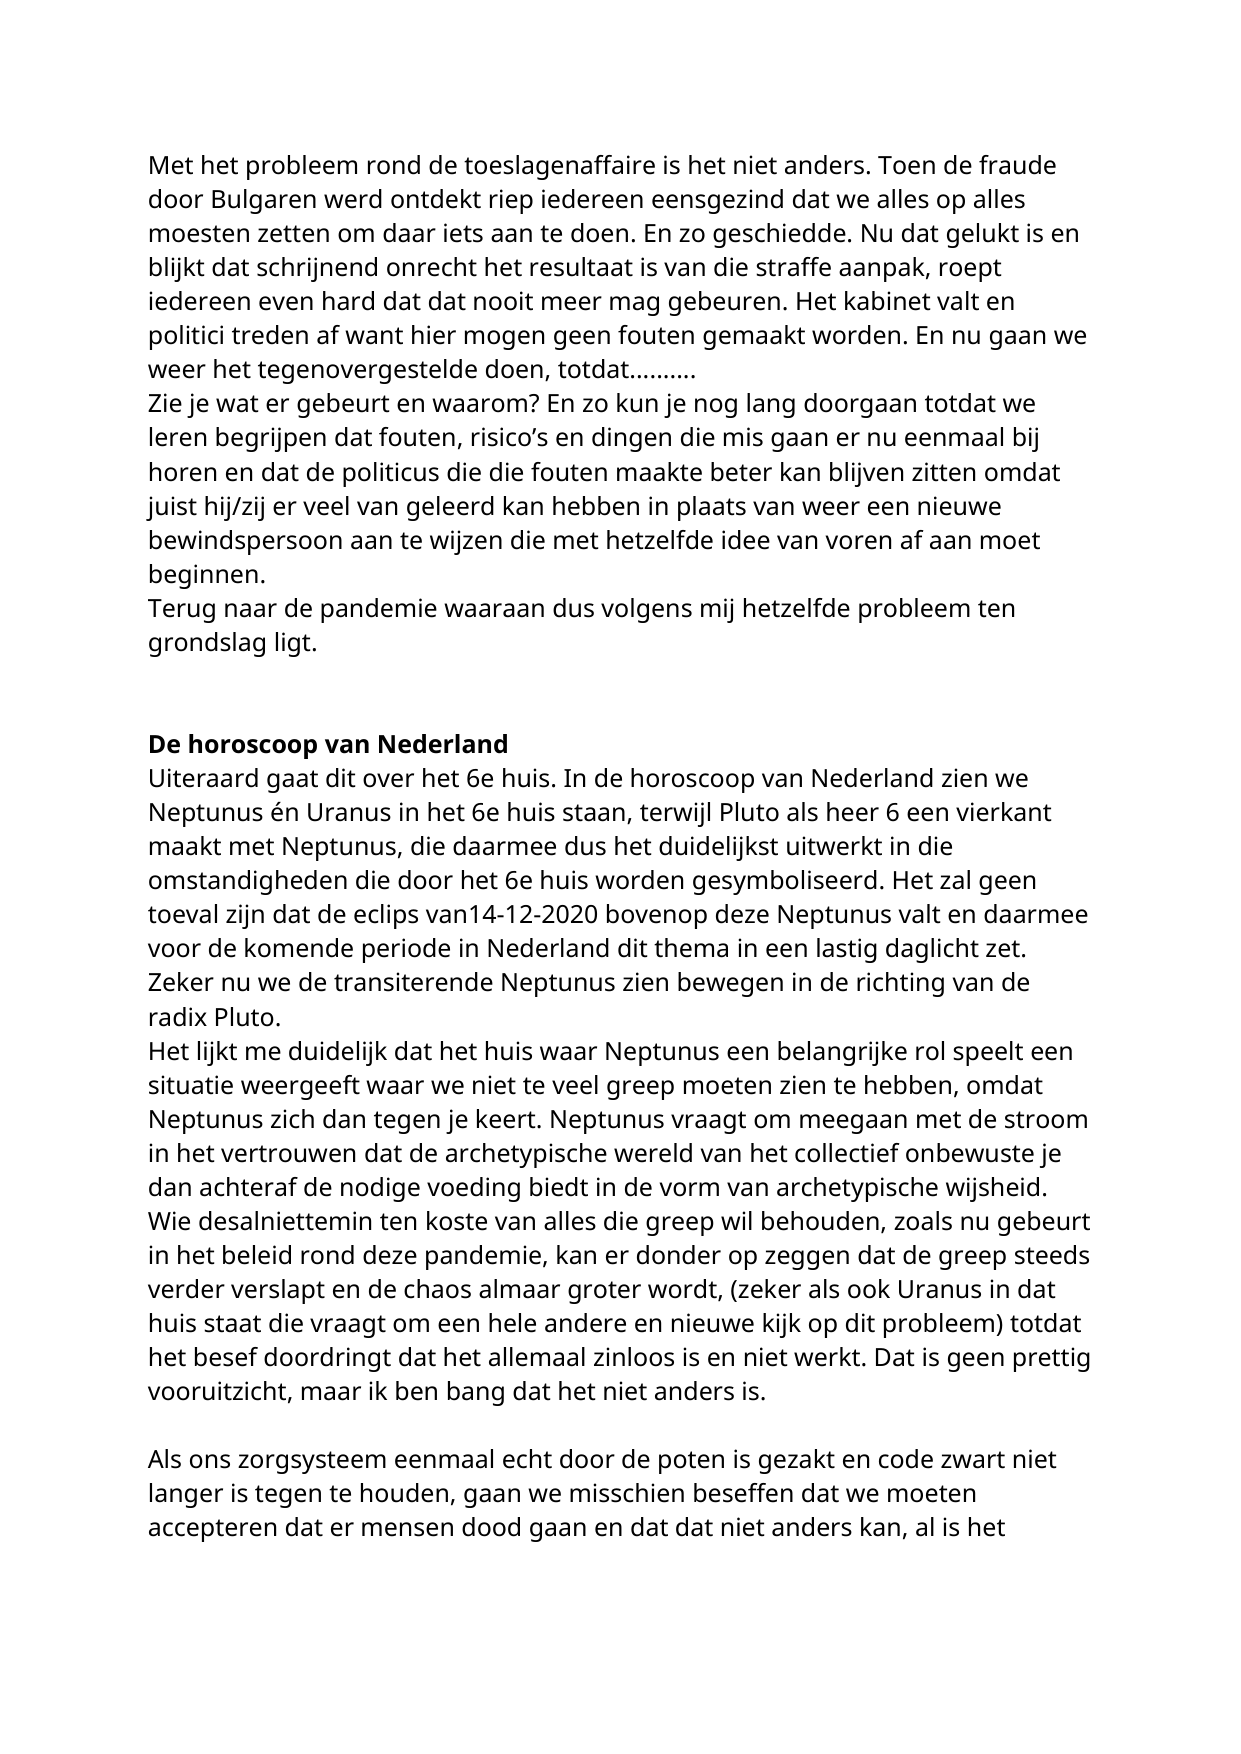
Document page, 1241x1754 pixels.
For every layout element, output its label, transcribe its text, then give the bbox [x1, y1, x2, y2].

text De horoscoop van Nederland [148, 727, 1093, 761]
text Als ons zorgsysteem eenmaal echt door de poten is gezakt en code zwart niet langer is tegen te houden, gaan we misschien beseffen dat we moeten accepteren dat er mensen dood gaan en dat dat niet anders kan, al is het [148, 1442, 1093, 1544]
text Zie je wat er gebeurt en waarom? En zo kun je nog lang doorgaan totdat we leren begrijpen dat fouten, risico’s en dingen die mis gaan er nu eenmaal bij horen en dat de politicus die die fouten maakte beter kan blijven zitten omdat juist hij/zij er veel van geleerd kan hebben in plaats van weer een nieuwe bewindspersoon aan te wijzen die met hetzelfde idee van voren af aan moet beginnen. [148, 386, 1093, 590]
text Uiteraard gaat dit over het 6e huis. In de horoscoop van Nederland zien we Neptunus én Uranus in het 6e huis staan, terwijl Pluto als heer 6 een vierkant maakt met Neptunus, die daarmee dus het duidelijkst uitwerkt in die omstandigheden die door het 6e huis worden gesymboliseerd. Het zal geen toeval zijn dat de eclips van14-12-2020 bovenop deze Neptunus valt en daarmee voor de komende periode in Nederland dit thema in een lastig daglicht zet. Zeker nu we de transiterende Neptunus zien bewegen in de richting van de radix Pluto. [148, 761, 1093, 1033]
text Terug naar de pandemie waaraan dus volgens mij hetzelfde probleem ten grondslag ligt. [148, 590, 1093, 658]
text Met het probleem rond de toeslagenaffaire is het niet anders. Toen de fraude door Bulgaren werd ontdekt riep iedereen eensgezind dat we alles op alles moesten zetten om daar iets aan te doen. En zo geschiedde. Nu dat gelukt is en blijkt dat schrijnend onrecht het resultaat is van die straffe aanpak, roept iedereen even hard dat dat nooit meer mag gebeuren. Het kabinet valt en politici treden af want hier mogen geen fouten gemaakt worden. En nu gaan we weer het tegenovergestelde doen, totdat.......... [148, 148, 1093, 386]
text Het lijkt me duidelijk dat het huis waar Neptunus een belangrijke rol speelt een situatie weergeeft waar we niet te veel greep moeten zien te hebben, omdat Neptunus zich dan tegen je keert. Neptunus vraagt om meegaan met de stroom in het vertrouwen dat de archetypische wereld van het collectief onbewuste je dan achteraf de nodige voeding biedt in de vorm van archetypische wijsheid. Wie desalniettemin ten koste van alles die greep wil behouden, zoals nu gebeurt in het beleid rond deze pandemie, kan er donder op zeggen dat de greep steeds verder verslapt en de chaos almaar groter wordt, (zeker als ook Uranus in dat huis staat die vraagt om een hele andere en nieuwe kijk op dit probleem) totdat het besef doordringt dat het allemaal zinloos is en niet werkt. Dat is geen prettig vooruitzicht, maar ik ben bang dat het niet anders is. [148, 1033, 1093, 1408]
